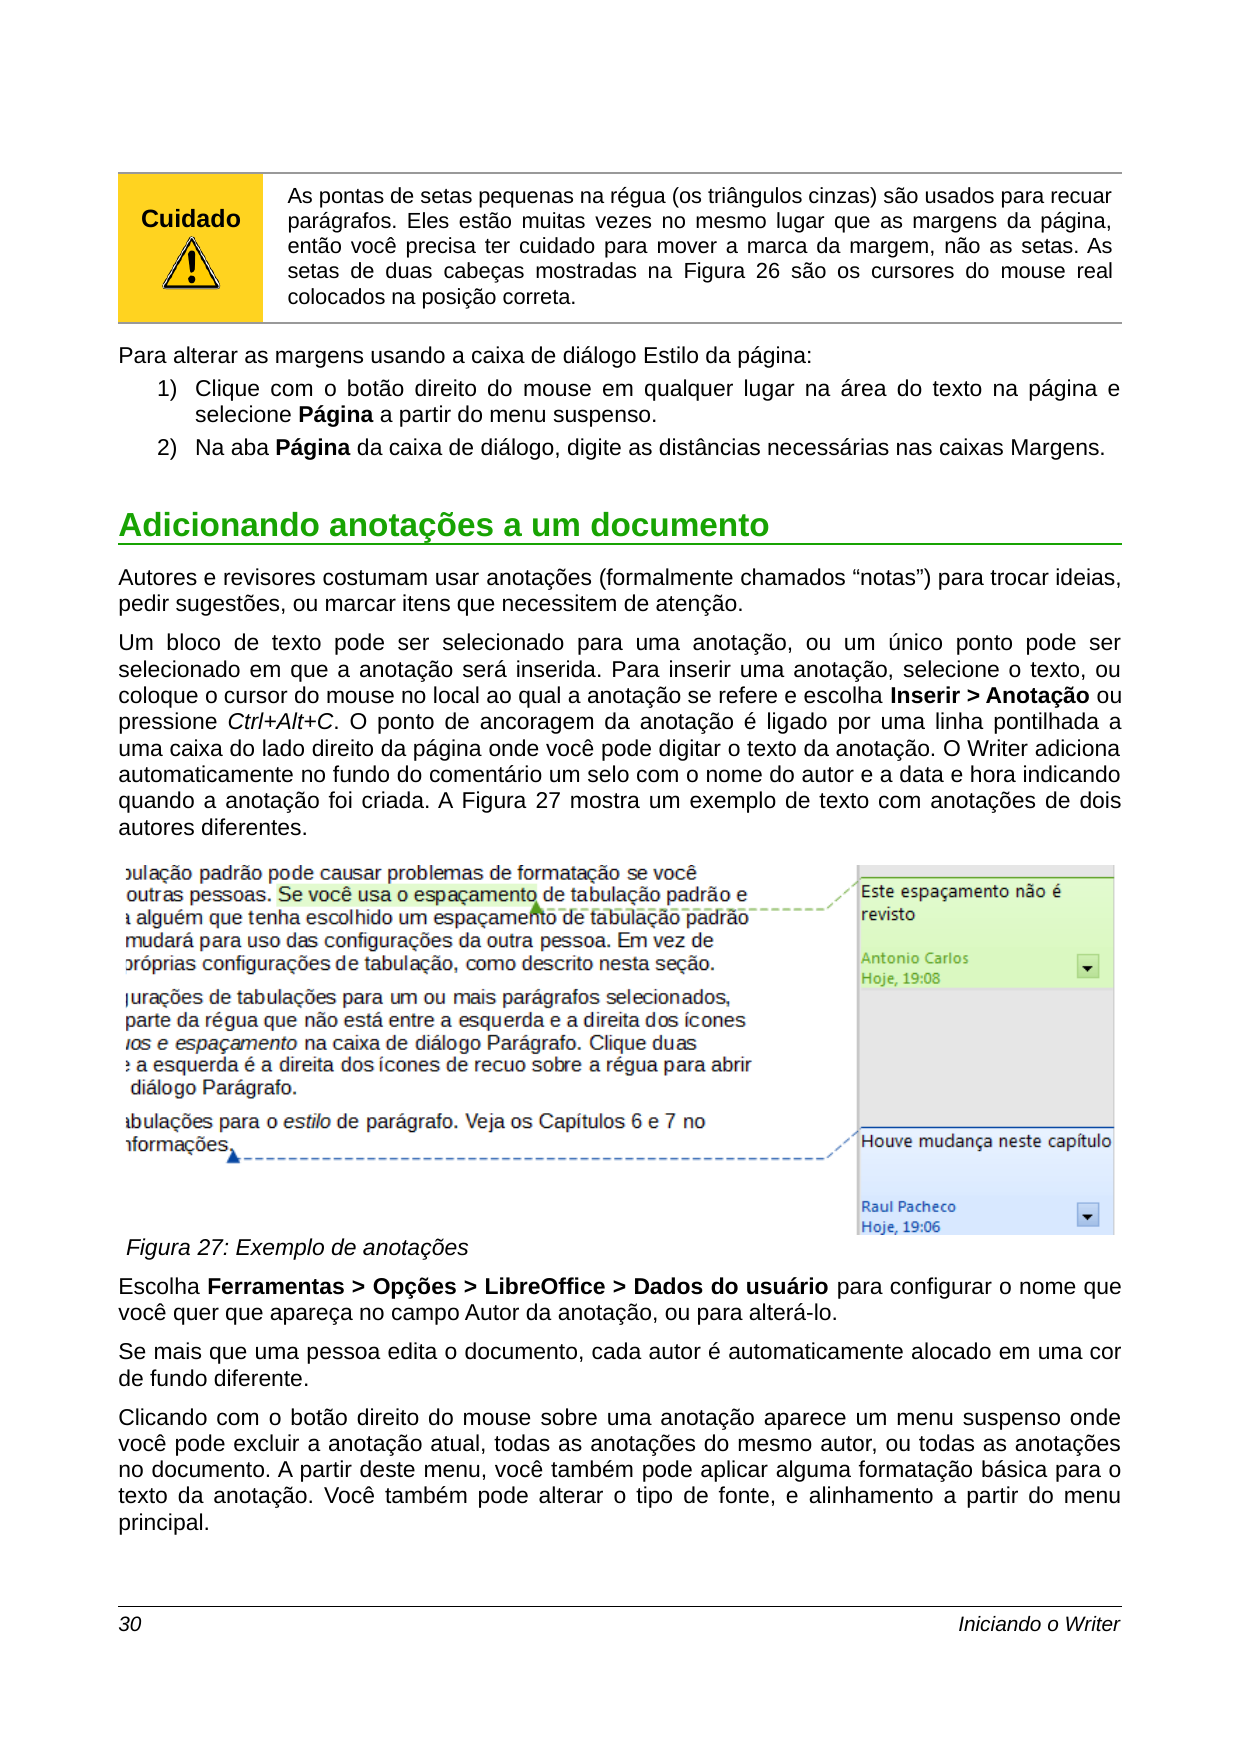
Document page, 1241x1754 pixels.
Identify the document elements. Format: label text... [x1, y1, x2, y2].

list Na aba Página da caixa de diálogo, digite as distâncias necessárias nas caixas Margens. [177, 434, 1122, 460]
subtitle Adicionando anotações a um documento [118, 505, 1122, 543]
text Clicando com o botão direito do mouse sobre uma anotação aparece um menu suspenso onde você pode excluir a anotação atual, todas as anotações do mesmo autor, ou todas as anotações no documento. A partir deste menu, você também pode aplicar alguma formatação básica para o texto da anotação. Você também pode alterar o tipo de fonte, e alinhamento a partir do menu principal. [118, 1403, 1122, 1535]
text Um bloco de texto pode ser selecionado para uma anotação, ou um único ponto pode ser selecionado em que a anotação será inserida. Para inserir uma anotação, selecione o texto, ou coloque o cursor do mouse no local ao qual a anotação se refere e escolha Inserir > Anotação ou pressione Ctrl+Alt+C. O ponto de ancoragem da anotação é ligado por uma linha pontilhada a uma caixa do lado direito da página onde você pode digitar o texto da anotação. O Writer adiciona automaticamente no fundo do comentário um selo com o nome do autor e a data e hora indicando quando a anotação foi criada. A Figura 27 mostra um exemplo de texto com anotações de dois autores diferentes. [118, 629, 1122, 840]
text Autores e revisores costumam usar anotações (formalmente chamados “notas”) para trocar ideias, pedir sugestões, ou marcar itens que necessitem de atenção. [118, 564, 1122, 617]
table_header Cuidado [118, 174, 263, 322]
text Figura 27: Exemplo de anotações [126, 1235, 1114, 1261]
picture [158, 232, 224, 293]
text Escolha Ferramentas > Opções > LibreOffice > Dados do usuário para configurar o nome que você quer que apareça no campo Autor da anotação, ou para alterá-lo. [118, 1273, 1122, 1326]
table_header As pontas de setas pequenas na régua (os triângulos cinzas) são usados para recuar parágrafos. Eles estão muitas vezes no mesmo lugar que as margens da página, então você precisa ter cuidado para mover a marca da margem, não as setas. As setas de duas cabeças mostradas na Figura 26 são os cursores do mouse real colocados na posição correta. [264, 174, 1122, 322]
text Se mais que uma pessoa edita o documento, cada autor é automaticamente alocado em uma cor de fundo diferente. [118, 1338, 1122, 1391]
list Clique com o botão direito do mouse em qualquer lugar na área do texto na página e selecione Página a partir do menu suspenso. [177, 375, 1122, 428]
list Para alterar as margens usando a caixa de diálogo Estilo da página: [118, 342, 1122, 368]
picture [125, 865, 1115, 1235]
